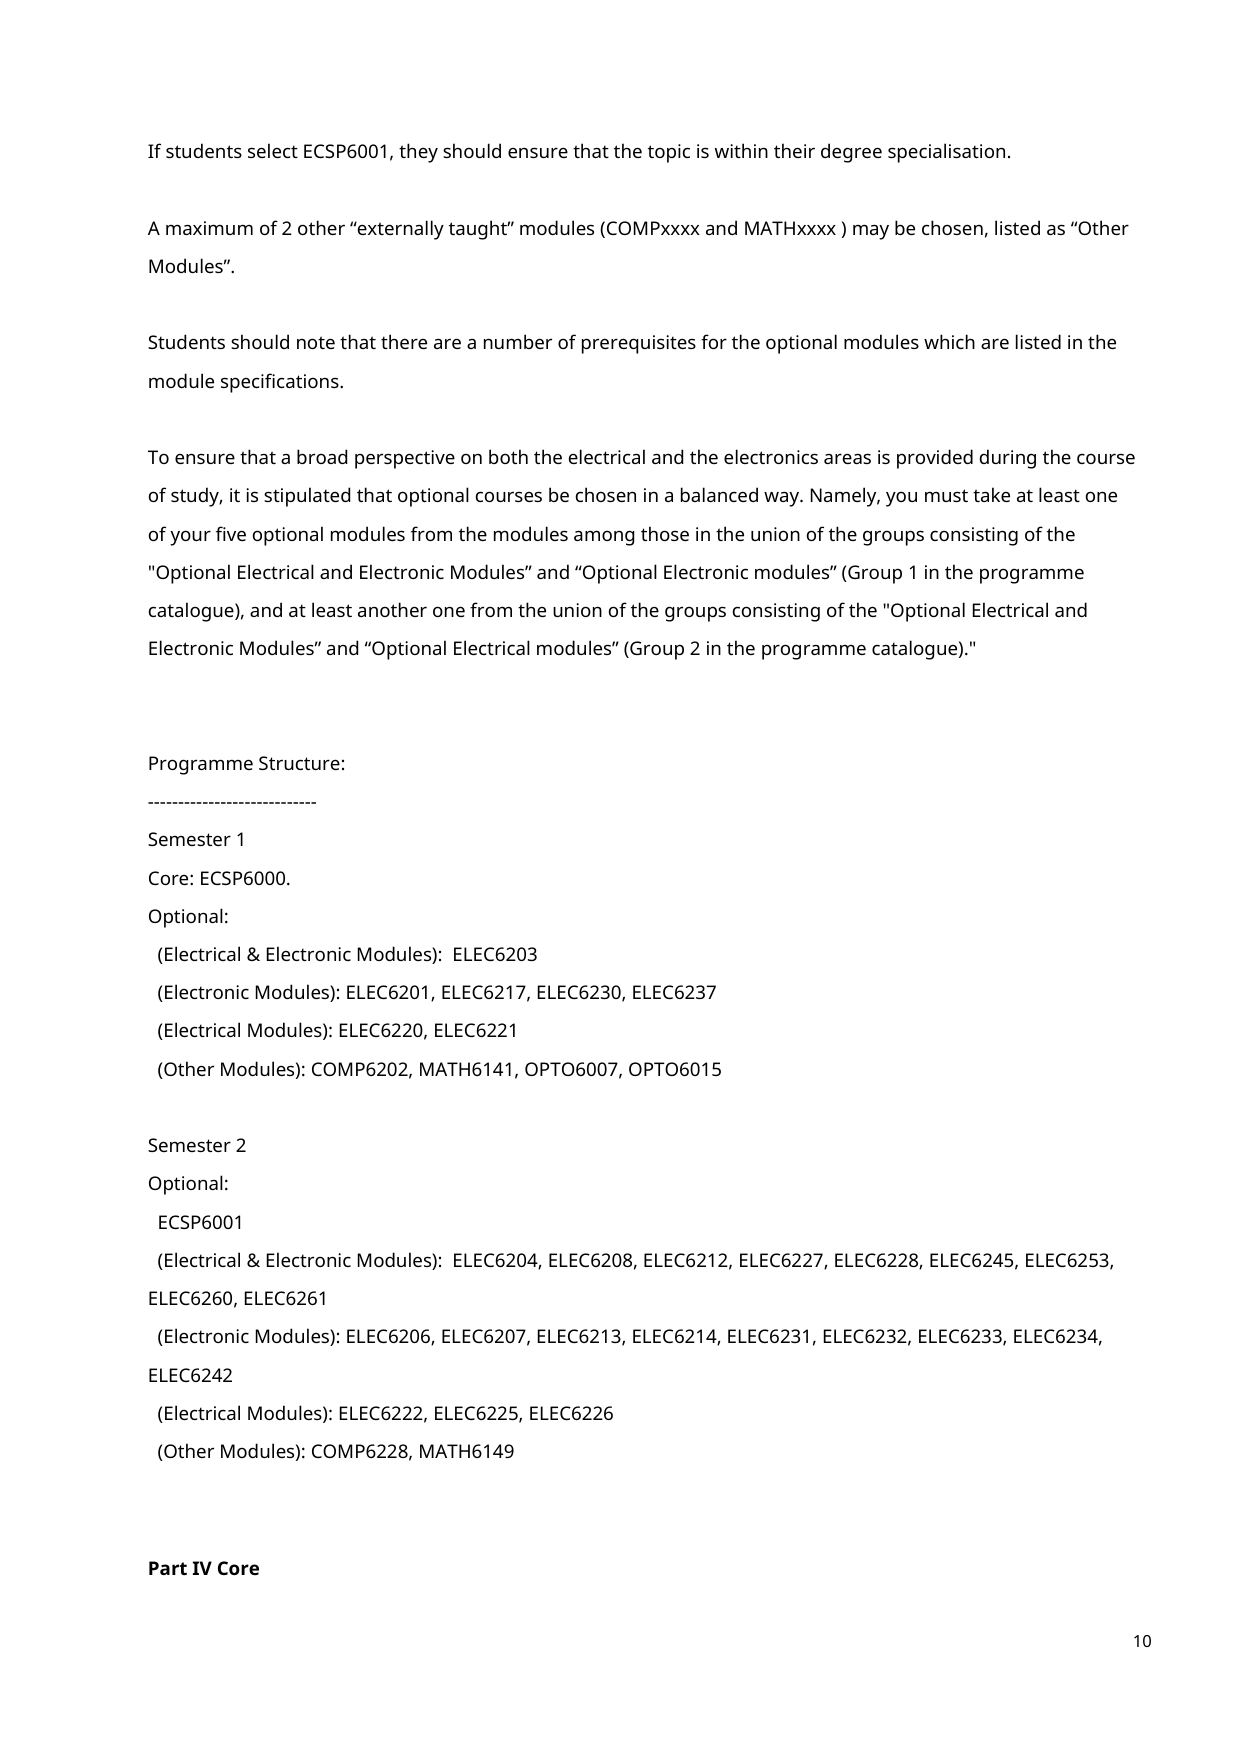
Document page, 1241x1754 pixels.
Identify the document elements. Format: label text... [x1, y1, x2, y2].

table_cell Part IV Core [136, 1517, 1152, 1630]
table_cell If students select ECSP6001, they should ensure that the topic is within their degree specialisation. A maximum of 2 other “externally taught” modules (COMPxxxx and MATHxxxx ) may be chosen, listed as “Other Modules”. Students should note that there are a number of prerequisites for the optional modules which are listed in the module specifications. To ensure that a broad perspective on both the electrical and the electronics areas is provided during the course of study, it is stipulated that optional courses be chosen in a balanced way. Namely, you must take at least one of your five optional modules from the modules among those in the union of the groups consisting of the "Optional Electrical and Electronic Modules” and “Optional Electronic modules” (Group 1 in the programme catalogue), and at least another one from the union of the groups consisting of the "Optional Electrical and Electronic Modules” and “Optional Electrical modules” (Group 2 in the programme catalogue)." Programme Structure: ---------------------------- Semester 1 Core: ECSP6000. Optional: (Electrical & Electronic Modules): ELEC6203 (Electronic Modules): ELEC6201, ELEC6217, ELEC6230, ELEC6237 (Electrical Modules): ELEC6220, ELEC6221 (Other Modules): COMP6202, MATH6141, OPTO6007, OPTO6015 Semester 2 Optional: ECSP6001 (Electrical & Electronic Modules): ELEC6204, ELEC6208, ELEC6212, ELEC6227, ELEC6228, ELEC6245, ELEC6253, ELEC6260, ELEC6261 (Electronic Modules): ELEC6206, ELEC6207, ELEC6213, ELEC6214, ELEC6231, ELEC6232, ELEC6233, ELEC6234, ELEC6242 (Electrical Modules): ELEC6222, ELEC6225, ELEC6226 (Other Modules): COMP6228, MATH6149 [136, 99, 1152, 1517]
